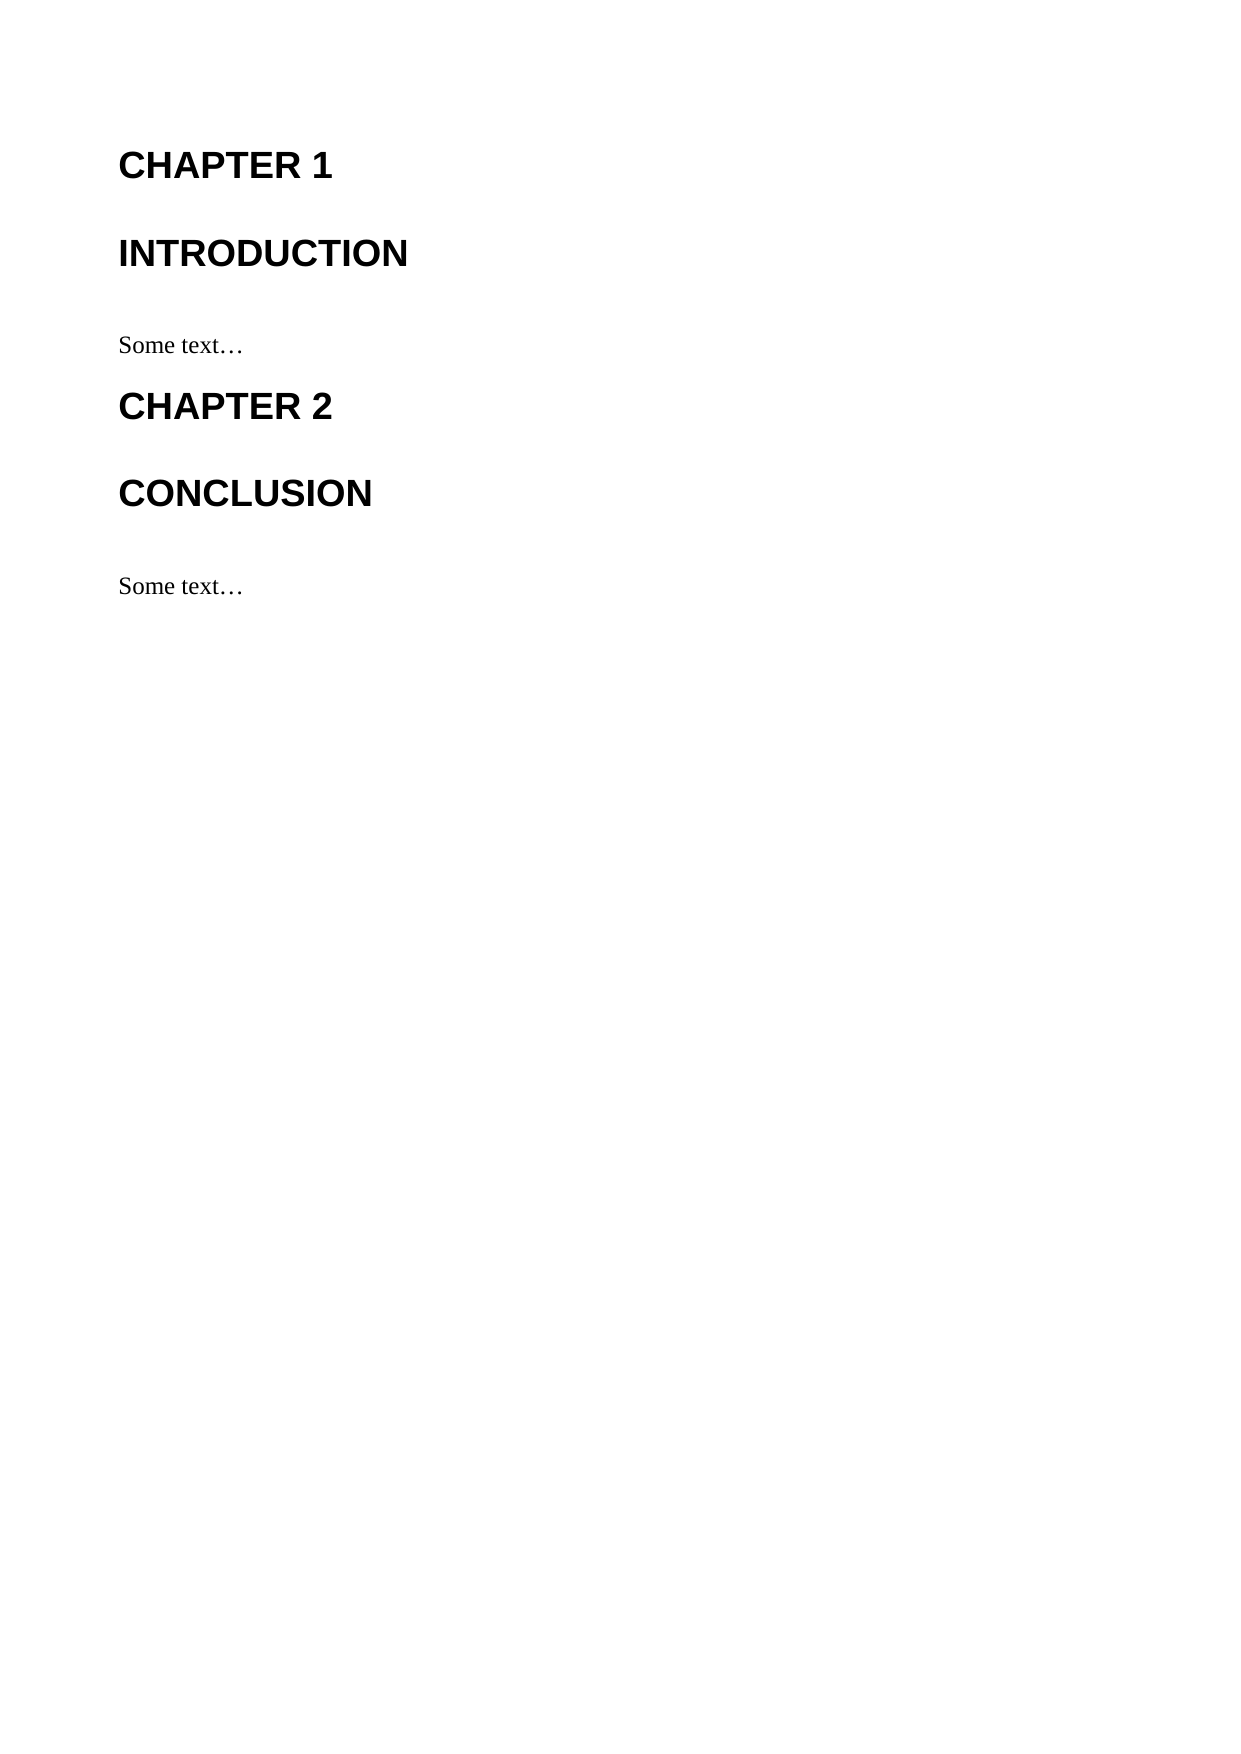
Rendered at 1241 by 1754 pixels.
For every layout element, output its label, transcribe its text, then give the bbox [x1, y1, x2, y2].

subtitle conclusion [118, 384, 1122, 515]
subtitle Introduction [118, 143, 1122, 274]
text Some text… [118, 330, 1122, 359]
text Some text… [118, 571, 1122, 600]
